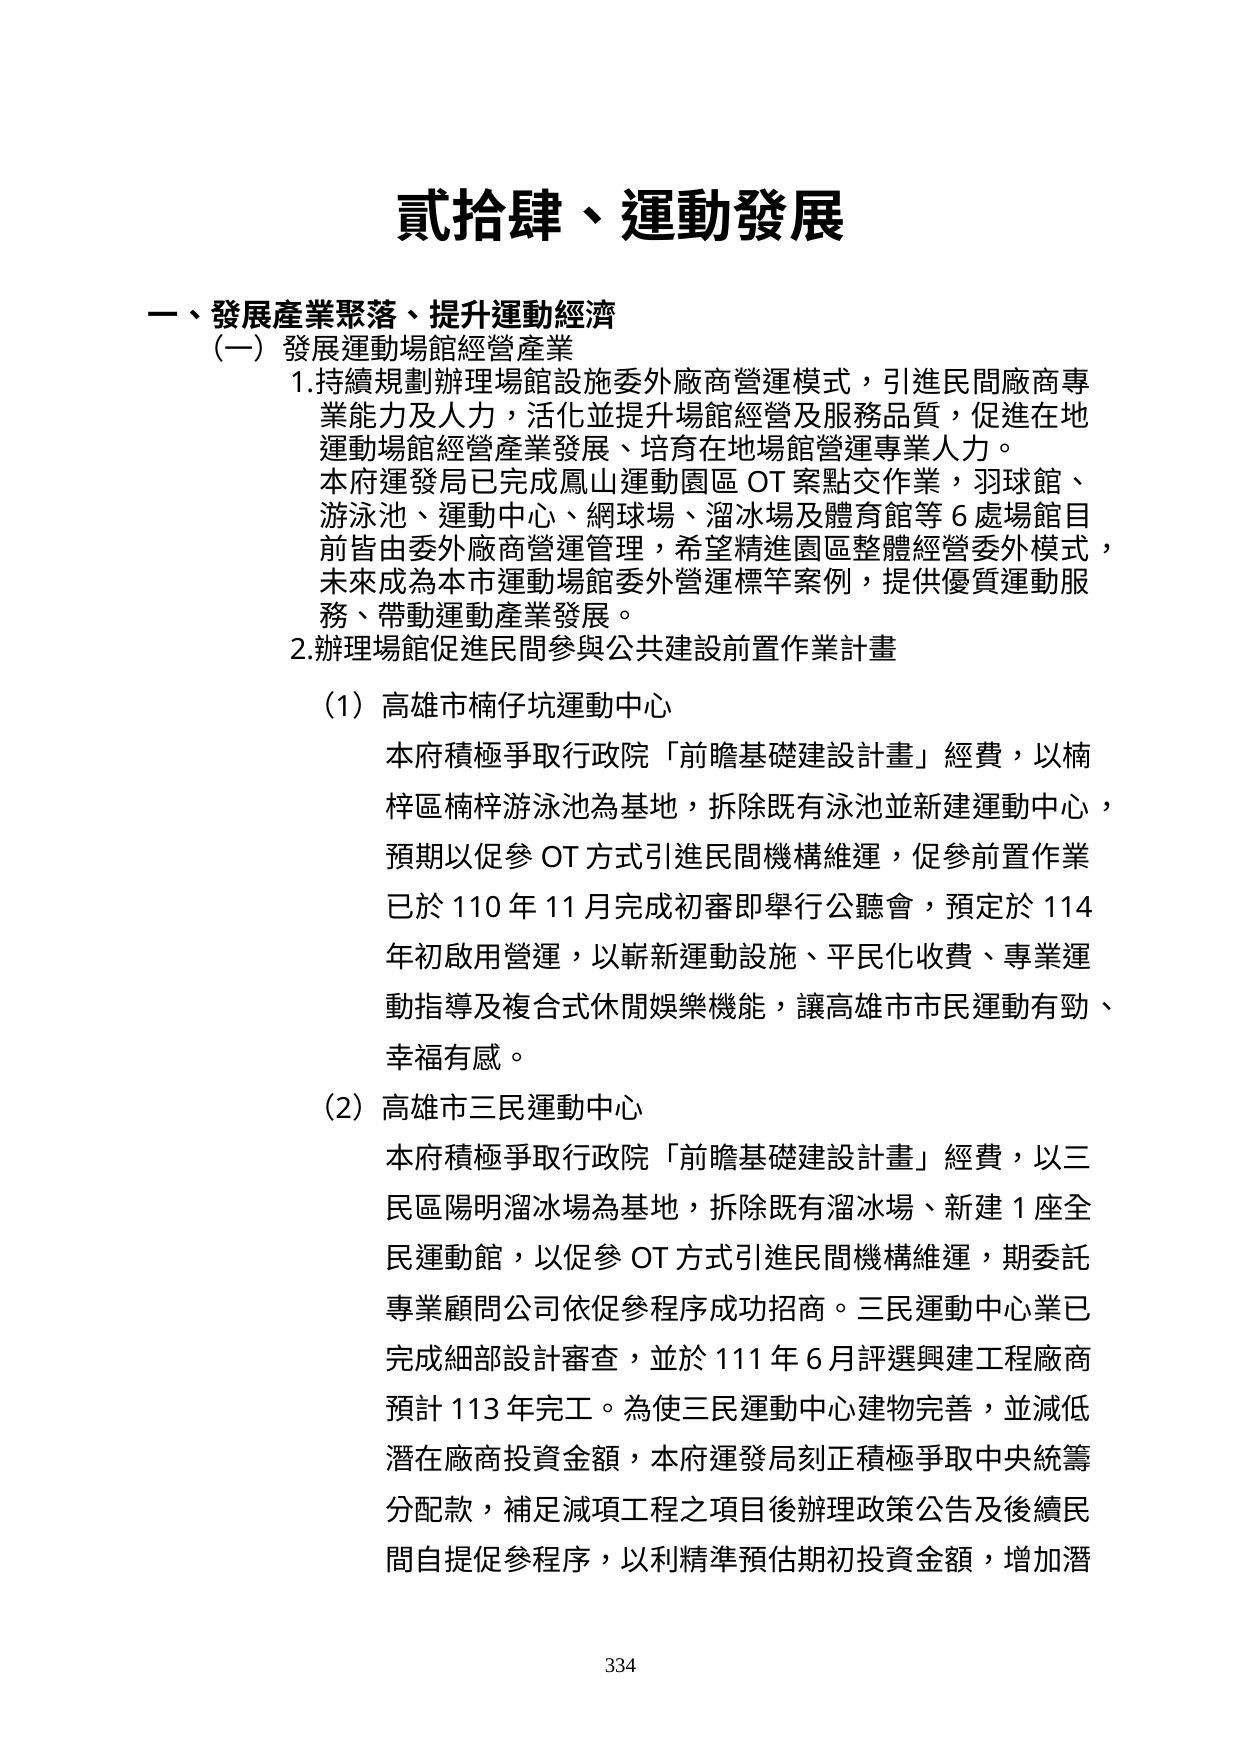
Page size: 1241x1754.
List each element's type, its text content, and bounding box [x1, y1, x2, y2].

text 2.辦理場館促進民間參與公共建設前置作業計畫 [289, 633, 1092, 666]
text （一）發展運動場館經營產業 [195, 333, 1092, 366]
list （2）高雄市三民運動中心 [160, 1068, 1092, 1118]
list 本府積極爭取行政院「前瞻基礎建設計畫」經費，以楠梓區楠梓游泳池為基地，拆除既有泳池並新建運動中心，預期以促參OT方式引進民間機構維運，促參前置作業已於110年11月完成初審即舉行公聽會，預定於114年初啟用營運，以嶄新運動設施、平民化收費、專業運動指導及複合式休閒娛樂機能，讓高雄市市民運動有勁、幸福有感。 [385, 716, 1092, 1068]
text 一、發展產業聚落、提升運動經濟 [148, 299, 1092, 333]
text 本府運發局已完成鳳山運動園區OT案點交作業，羽球館、游泳池、運動中心、網球場、溜冰場及體育館等6處場館目前皆由委外廠商營運管理，希望精進園區整體經營委外模式，未來成為本市運動場館委外營運標竿案例，提供優質運動服務、帶動運動產業發展。 [319, 466, 1092, 633]
list （1）高雄市楠仔坑運動中心 [160, 666, 1092, 716]
text 1.持續規劃辦理場館設施委外廠商營運模式，引進民間廠商專業能力及人力，活化並提升場館經營及服務品質，促進在地運動場館經營產業發展、培育在地場館營運專業人力。 [289, 366, 1092, 466]
text 貳拾肆、運動發展 [148, 149, 1092, 249]
list 本府積極爭取行政院「前瞻基礎建設計畫」經費，以三民區陽明溜冰場為基地，拆除既有溜冰場、新建1座全民運動館，以促參OT方式引進民間機構維運，期委託專業顧問公司依促參程序成功招商。三民運動中心業已完成細部設計審查，並於111年6月評選興建工程廠商，預計113年完工。為使三民運動中心建物完善，並減低潛在廠商投資金額，本府運發局刻正積極爭取中央統籌分配款，補足減項工程之項目後辦理政策公告及後續民間自提促參程序，以利精準預估期初投資金額，增加潛在廠商投資誘因。 [385, 1118, 1092, 1570]
